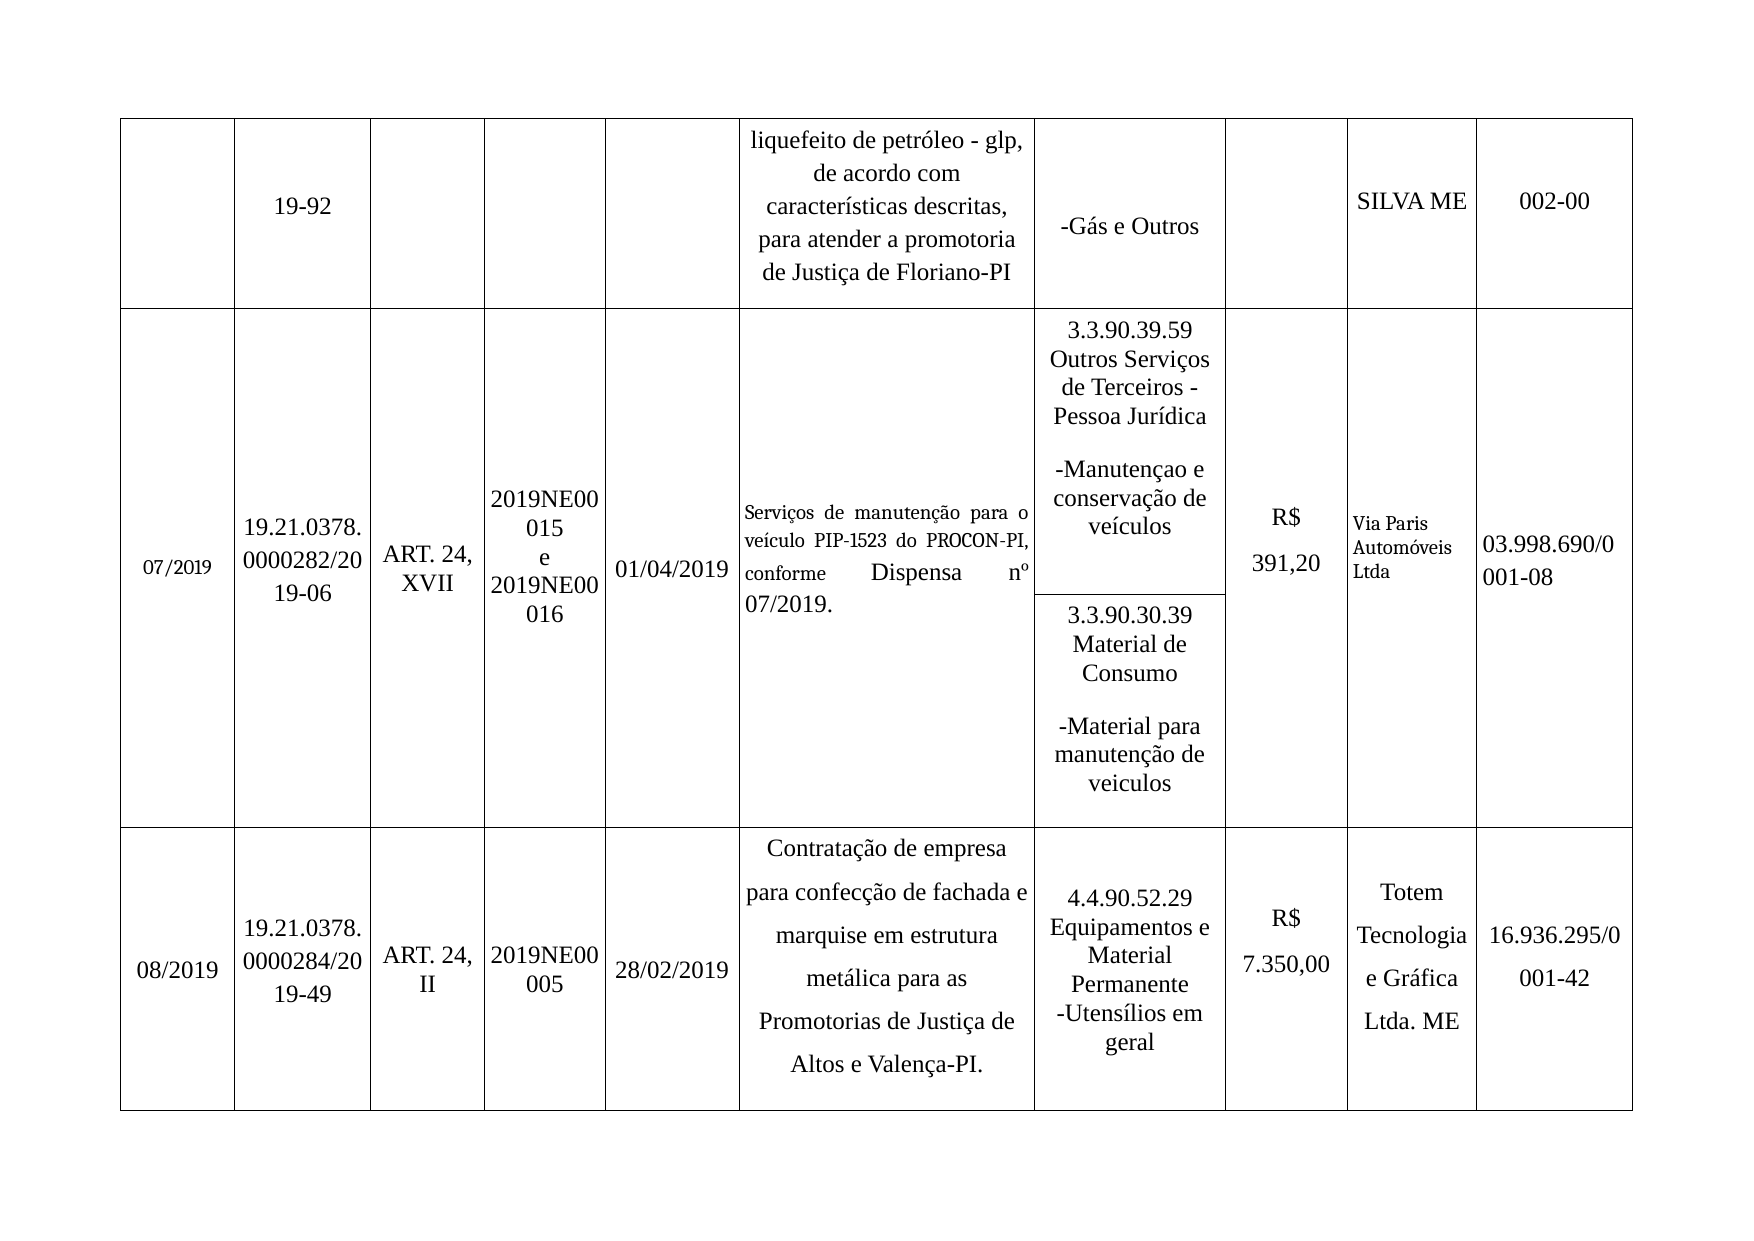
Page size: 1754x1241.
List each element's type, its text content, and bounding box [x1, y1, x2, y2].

table_cell [1226, 119, 1347, 308]
table_cell ART. 24, II [371, 828, 484, 1110]
table_cell 01/04/2019 [606, 309, 739, 827]
table_cell Totem Tecnologia e Gráfica Ltda. ME [1348, 828, 1476, 1110]
table_cell 3.3.90.39.59 Outros Serviços de Terceiros - Pessoa Jurídica -Manutençao e conservação de veículos [1035, 309, 1225, 594]
table_cell 28/02/2019 [606, 828, 739, 1110]
table_cell 2019NE00015 e 2019NE00016 [485, 309, 605, 827]
table_cell liquefeito de petróleo - glp, de acordo com características descritas, para atender a promotoria de Justiça de Floriano-PI [740, 119, 1034, 308]
table_cell 07/2019 [121, 309, 234, 827]
table_cell Via Paris Automóveis Ltda [1348, 309, 1476, 827]
table_cell [606, 119, 739, 308]
table_cell [371, 119, 484, 308]
table_cell Contratação de empresa para confecção de fachada e marquise em estrutura metálica para as Promotorias de Justiça de Altos e Valença-PI. [740, 828, 1034, 1110]
table_cell [485, 119, 605, 308]
table_cell R$ 7.350,00 [1226, 828, 1347, 1110]
table_cell [121, 119, 234, 308]
table_cell 2019NE00005 [485, 828, 605, 1110]
table_cell 03.998.690/0001-08 [1477, 309, 1632, 827]
table_cell 16.936.295/0001-42 [1477, 828, 1632, 1110]
table_cell 4.4.90.52.29 Equipamentos e Material Permanente -Utensílios em geral [1035, 828, 1225, 1110]
table_cell R$ 391,20 [1226, 309, 1347, 827]
table_cell 08/2019 [121, 828, 234, 1110]
table_cell ART. 24, XVII [371, 309, 484, 827]
table_cell -Gás e Outros [1035, 119, 1225, 308]
table_cell 19.21.0378.0000282/2019-06 [235, 309, 370, 827]
table_cell Serviços de manutenção para o veículo PIP-1523 do PROCON-PI, conforme Dispensa nº 07/2019. [740, 309, 1034, 827]
table_cell 19.21.0378.0000284/2019-49 [235, 828, 370, 1110]
table_cell 19-92 [235, 119, 370, 308]
table_cell 3.3.90.30.39 Material de Consumo -Material para manutenção de veiculos [1035, 595, 1225, 827]
table_cell SILVA ME [1348, 119, 1476, 308]
table_cell 002-00 [1477, 119, 1632, 308]
